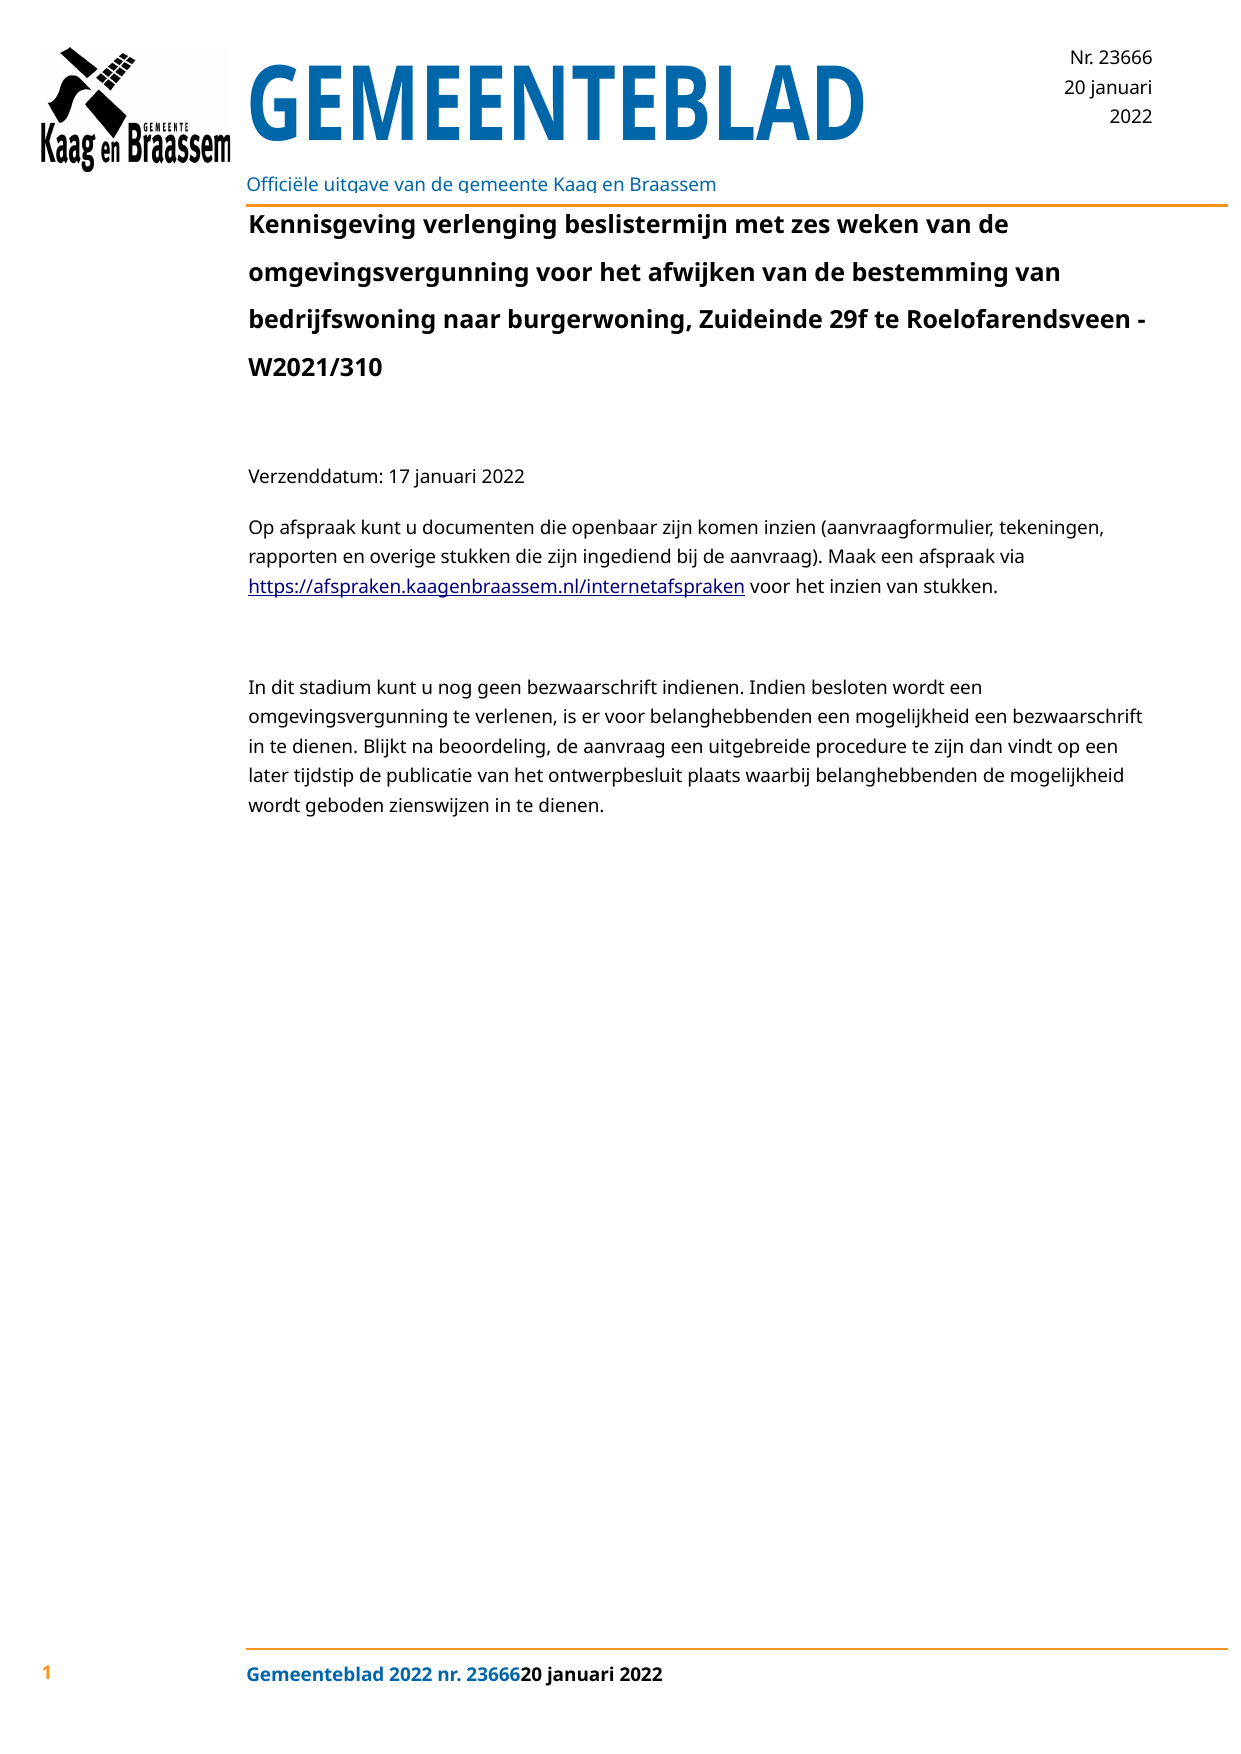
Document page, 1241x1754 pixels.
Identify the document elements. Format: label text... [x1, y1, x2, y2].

picture [41, 47, 231, 172]
text In dit stadium kunt u nog geen bezwaarschrift indienen. Indien besloten wordt een omgevingsvergunning te verlenen, is er voor belanghebbenden een mogelijkheid een bezwaarschrift in te dienen. Blijkt na beoordeling, de aanvraag een uitgebreide procedure te zijn dan vindt op een later tijdstip de publicatie van het ontwerpbesluit plaats waarbij belanghebbenden de mogelijkheid wordt geboden zienswijzen in te dienen. [248, 674, 1152, 818]
text Op afspraak kunt u documenten die openbaar zijn komen inzien (aanvraagformulier, tekeningen, rapporten en overige stukken die zijn ingediend bij de aanvraag). Maak een afspraak via https://afspraken.kaagenbraassem.nl/internetafspraken voor het inzien van stukken. [248, 514, 1152, 599]
text Kennisgeving verlenging beslistermijn met zes weken van de omgevingsvergunning voor het afwijken van de bestemming van bedrijfswoning naar burgerwoning, Zuideinde 29f te Roelofarendsveen - W2021/310 [248, 207, 1152, 384]
text Verzenddatum: 17 januari 2022 [248, 463, 1152, 489]
